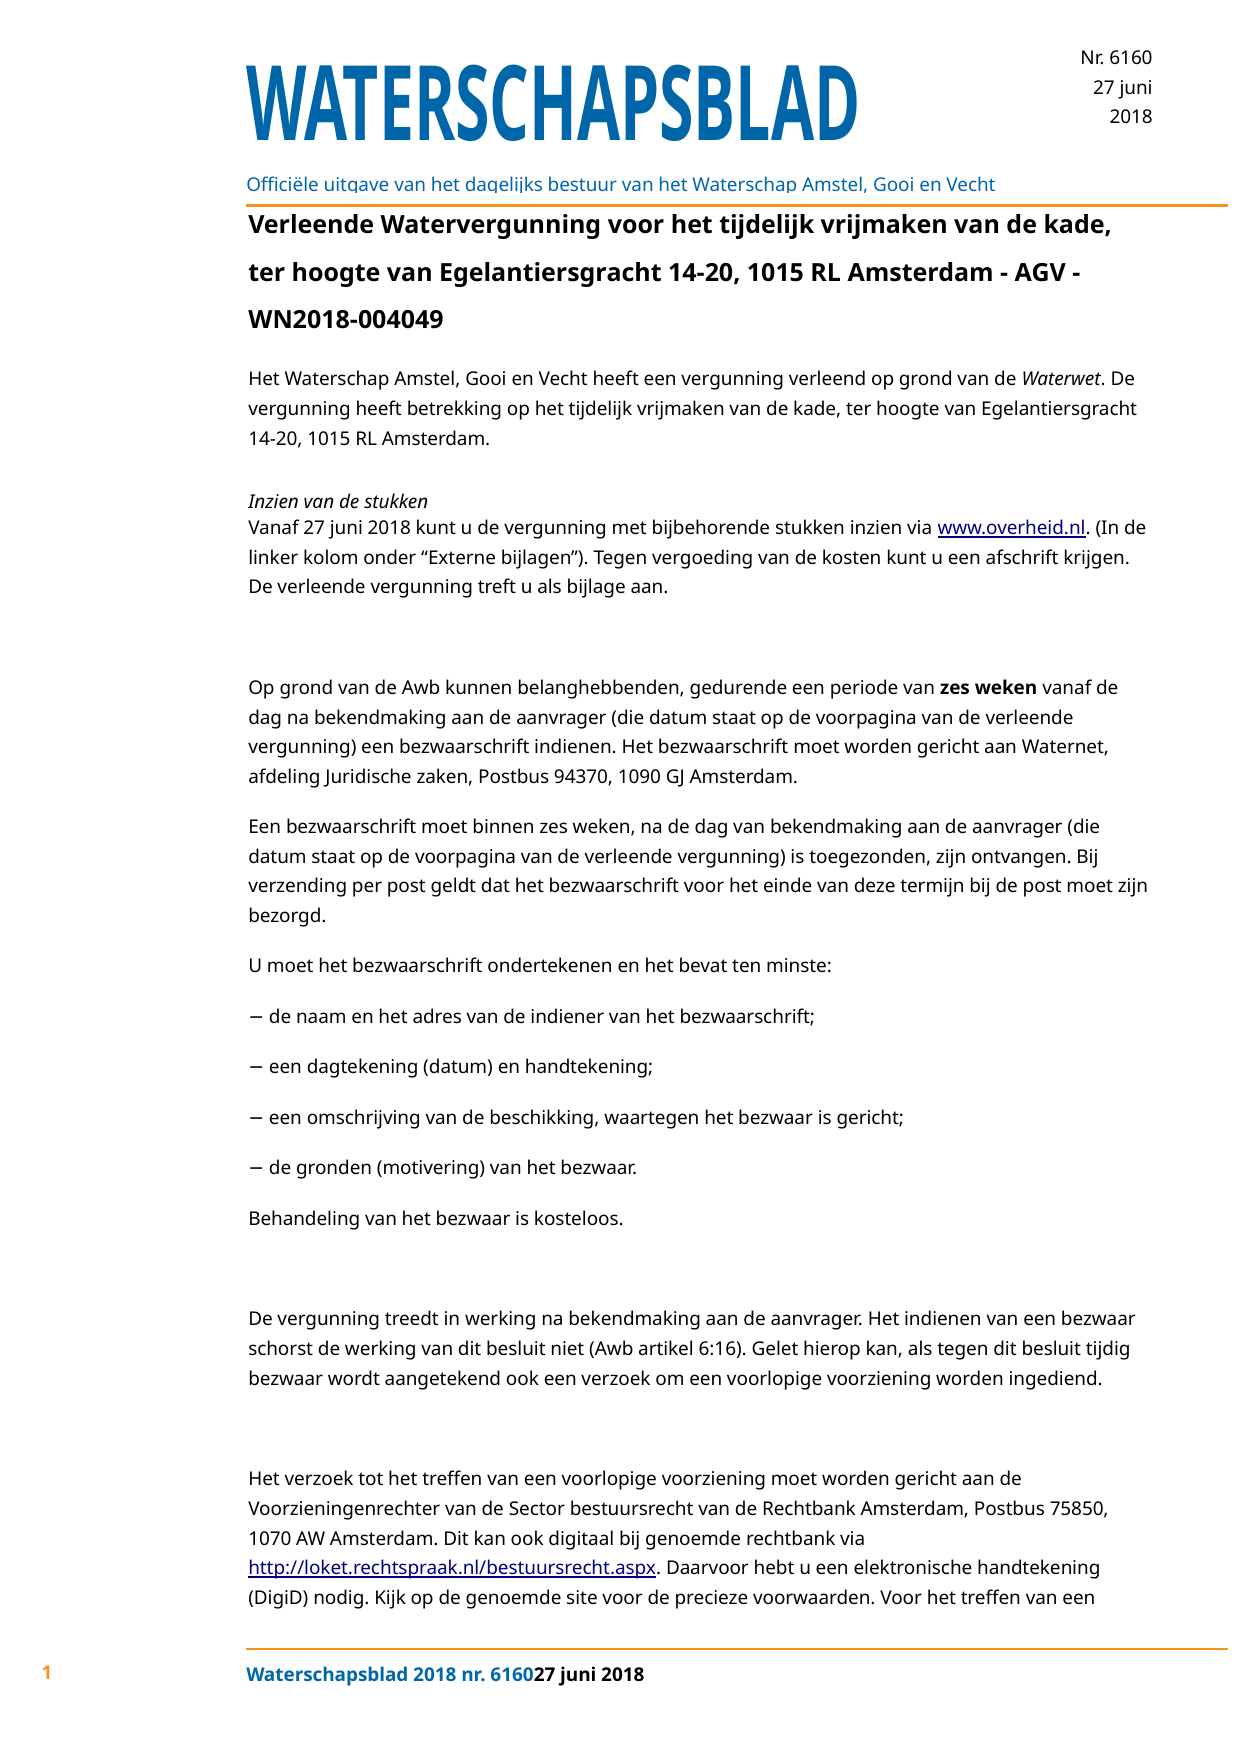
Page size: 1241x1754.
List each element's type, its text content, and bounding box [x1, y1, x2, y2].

text Op grond van de Awb kunnen belanghebbenden, gedurende een periode van zes weken vanaf de dag na bekendmaking aan de aanvrager (die datum staat op de voorpagina van de verleende vergunning) een bezwaarschrift indienen. Het bezwaarschrift moet worden gericht aan Waternet, afdeling Juridische zaken, Postbus 94370, 1090 GJ Amsterdam. [248, 674, 1152, 789]
text Een bezwaarschrift moet binnen zes weken, na de dag van bekendmaking aan de aanvrager (die datum staat op de voorpagina van de verleende vergunning) is toegezonden, zijn ontvangen. Bij verzending per post geldt dat het bezwaarschrift voor het einde van deze termijn bij de post moet zijn bezorgd. [248, 813, 1152, 928]
text Het Waterschap Amstel, Gooi en Vecht heeft een vergunning verleend op grond van de Waterwet. De vergunning heeft betrekking op het tijdelijk vrijmaken van de kade, ter hoogte van Egelantiersgracht 14-20, 1015 RL Amsterdam. [248, 366, 1152, 450]
text De vergunning treedt in werking na bekendmaking aan de aanvrager. Het indienen van een bezwaar schorst de werking van dit besluit niet (Awb artikel 6:16). Gelet hierop kan, als tegen dit besluit tijdig bezwaar wordt aangetekend ook een verzoek om een voorlopige voorziening worden ingediend. [248, 1306, 1152, 1391]
text U moet het bezwaarschrift ondertekenen en het bevat ten minste: [248, 953, 1152, 978]
text Vanaf 27 juni 2018 kunt u de vergunning met bijbehorende stukken inzien via www.overheid.nl. (In de linker kolom onder “Externe bijlagen”). Tegen vergoeding van de kosten kunt u een afschrift krijgen. De verleende vergunning treft u als bijlage aan. [248, 514, 1152, 599]
text − een omschrijving van de beschikking, waartegen het bezwaar is gericht; [248, 1104, 1152, 1130]
text − de naam en het adres van de indiener van het bezwaarschrift; [248, 1003, 1152, 1029]
text − een dagtekening (datum) en handtekening; [248, 1053, 1152, 1079]
text Behandeling van het bezwaar is kosteloos. [248, 1205, 1152, 1231]
text Verleende Watervergunning voor het tijdelijk vrijmaken van de kade, ter hoogte van Egelantiersgracht 14-20, 1015 RL Amsterdam - AGV - WN2018-004049 [248, 207, 1152, 336]
picture [41, 47, 231, 172]
text Het verzoek tot het treffen van een voorlopige voorziening moet worden gericht aan de Voorzieningenrechter van de Sector bestuursrecht van de Rechtbank Amsterdam, Postbus 75850, 1070 AW Amsterdam. Dit kan ook digitaal bij genoemde rechtbank via http://loket.rechtspraak.nl/bestuursrecht.aspx. Daarvoor hebt u een elektronische handtekening (DigiD) nodig. Kijk op de genoemde site voor de precieze voorwaarden. Voor het treffen van een [248, 1466, 1152, 1610]
text − de gronden (motivering) van het bezwaar. [248, 1154, 1152, 1180]
text Inzien van de stukken [248, 489, 1152, 514]
